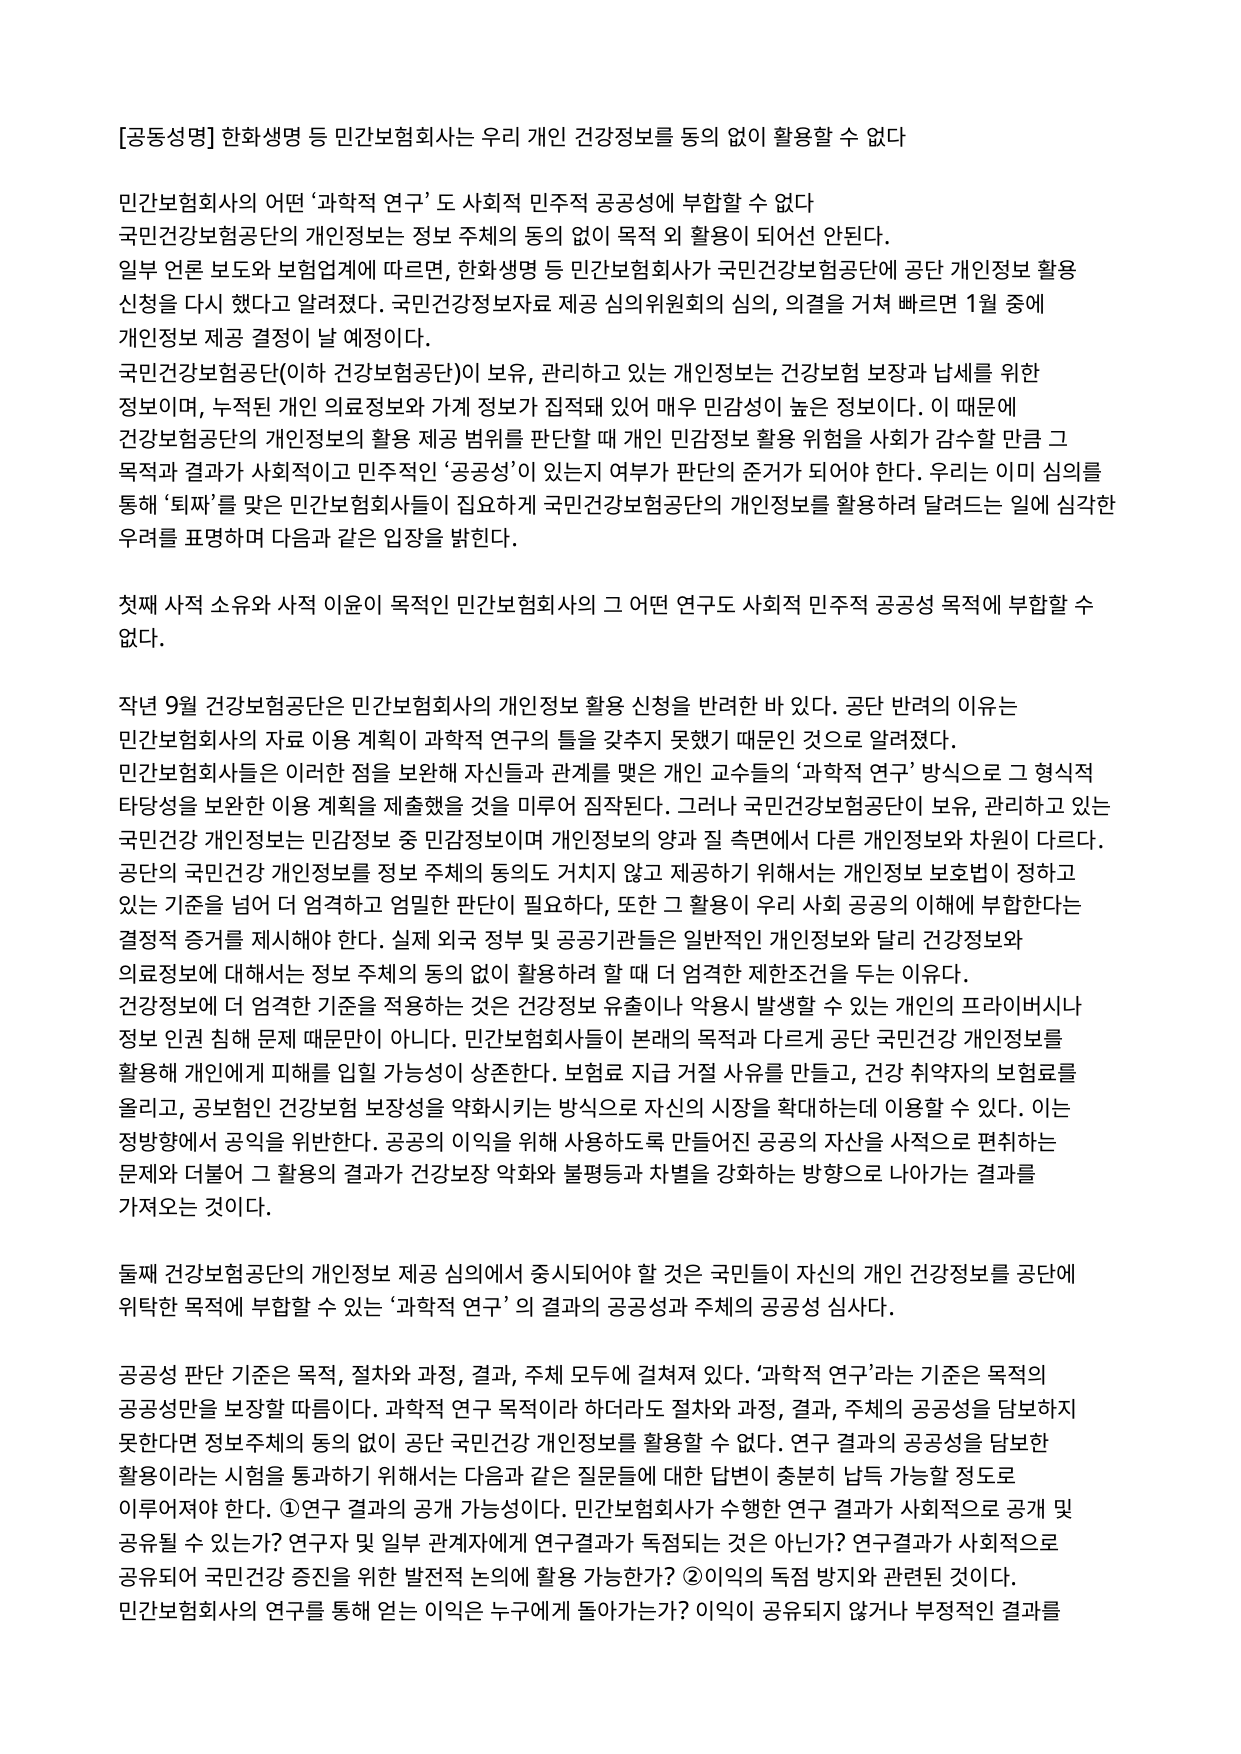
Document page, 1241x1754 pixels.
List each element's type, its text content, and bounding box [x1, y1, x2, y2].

text 첫째 사적 소유와 사적 이윤이 목적인 민간보험회사의 그 어떤 연구도 사회적 민주적 공공성 목적에 부합할 수 없다. [118, 588, 1122, 653]
text 민간보험회사의 어떤 ‘과학적 연구’ 도 사회적 민주적 공공성에 부합할 수 없다 [118, 186, 1122, 218]
text 건강정보에 더 엄격한 기준을 적용하는 것은 건강정보 유출이나 악용시 발생할 수 있는 개인의 프라이버시나 정보 인권 침해 문제 때문만이 아니다. 민간보험회사들이 본래의 목적과 다르게 공단 국민건강 개인정보를 활용해 개인에게 피해를 입힐 가능성이 상존한다. 보험료 지급 거절 사유를 만들고, 건강 취약자의 보험료를 올리고, 공보험인 건강보험 보장성을 약화시키는 방식으로 자신의 시장을 확대하는데 이용할 수 있다. 이는 정방향에서 공익을 위반한다. 공공의 이익을 위해 사용하도록 만들어진 공공의 자산을 사적으로 편취하는 문제와 더불어 그 활용의 결과가 건강보장 악화와 불평등과 차별을 강화하는 방향으로 나아가는 결과를 가져오는 것이다. [118, 989, 1122, 1223]
text 둘째 건강보험공단의 개인정보 제공 심의에서 중시되어야 할 것은 국민들이 자신의 개인 건강정보를 공단에 위탁한 목적에 부합할 수 있는 ‘과학적 연구’ 의 결과의 공공성과 주체의 공공성 심사다. [118, 1257, 1122, 1323]
text 공공성 판단 기준은 목적, 절차와 과정, 결과, 주체 모두에 걸쳐져 있다. ‘과학적 연구’라는 기준은 목적의 공공성만을 보장할 따름이다. 과학적 연구 목적이라 하더라도 절차와 과정, 결과, 주체의 공공성을 담보하지 못한다면 정보주체의 동의 없이 공단 국민건강 개인정보를 활용할 수 없다. 연구 결과의 공공성을 담보한 활용이라는 시험을 통과하기 위해서는 다음과 같은 질문들에 대한 답변이 충분히 납득 가능할 정도로 이루어져야 한다. ①연구 결과의 공개 가능성이다. 민간보험회사가 수행한 연구 결과가 사회적으로 공개 및 공유될 수 있는가? 연구자 및 일부 관계자에게 연구결과가 독점되는 것은 아닌가? 연구결과가 사회적으로 공유되어 국민건강 증진을 위한 발전적 논의에 활용 가능한가? ②이익의 독점 방지와 관련된 것이다. 민간보험회사의 연구를 통해 얻는 이익은 누구에게 돌아가는가? 이익이 공유되지 않거나 부정적인 결과를 [118, 1357, 1122, 1627]
text 국민건강보험공단의 개인정보는 정보 주체의 동의 없이 목적 외 활용이 되어선 안된다. [118, 218, 1122, 252]
text [공동성명] 한화생명 등 민간보험회사는 우리 개인 건강정보를 동의 없이 활용할 수 없다 [118, 118, 1122, 152]
text 국민건강보험공단(이하 건강보험공단)이 보유, 관리하고 있는 개인정보는 건강보험 보장과 납세를 위한 정보이며, 누적된 개인 의료정보와 가계 정보가 집적돼 있어 매우 민감성이 높은 정보이다. 이 때문에 건강보험공단의 개인정보의 활용 제공 범위를 판단할 때 개인 민감정보 활용 위험을 사회가 감수할 만큼 그 목적과 결과가 사회적이고 민주적인 ‘공공성’이 있는지 여부가 판단의 준거가 되어야 한다. 우리는 이미 심의를 통해 ‘퇴짜’를 맞은 민간보험회사들이 집요하게 국민건강보험공단의 개인정보를 활용하려 달려드는 일에 심각한 우려를 표명하며 다음과 같은 입장을 밝힌다. [118, 354, 1122, 554]
text 일부 언론 보도와 보험업계에 따르면, 한화생명 등 민간보험회사가 국민건강보험공단에 공단 개인정보 활용 신청을 다시 했다고 알려졌다. 국민건강정보자료 제공 심의위원회의 심의, 의결을 거쳐 빠르면 1월 중에 개인정보 제공 결정이 날 예정이다. [118, 252, 1122, 354]
text 작년 9월 건강보험공단은 민간보험회사의 개인정보 활용 신청을 반려한 바 있다. 공단 반려의 이유는 민간보험회사의 자료 이용 계획이 과학적 연구의 틀을 갖추지 못했기 때문인 것으로 알려졌다. 민간보험회사들은 이러한 점을 보완해 자신들과 관계를 맺은 개인 교수들의 ‘과학적 연구’ 방식으로 그 형식적 타당성을 보완한 이용 계획을 제출했을 것을 미루어 짐작된다. 그러나 국민건강보험공단이 보유, 관리하고 있는 국민건강 개인정보는 민감정보 중 민감정보이며 개인정보의 양과 질 측면에서 다른 개인정보와 차원이 다르다. 공단의 국민건강 개인정보를 정보 주체의 동의도 거치지 않고 제공하기 위해서는 개인정보 보호법이 정하고 있는 기준을 넘어 더 엄격하고 엄밀한 판단이 필요하다, 또한 그 활용이 우리 사회 공공의 이해에 부합한다는 결정적 증거를 제시해야 한다. 실제 외국 정부 및 공공기관들은 일반적인 개인정보와 달리 건강정보와 의료정보에 대해서는 정보 주체의 동의 없이 활용하려 할 때 더 엄격한 제한조건을 두는 이유다. [118, 688, 1122, 989]
